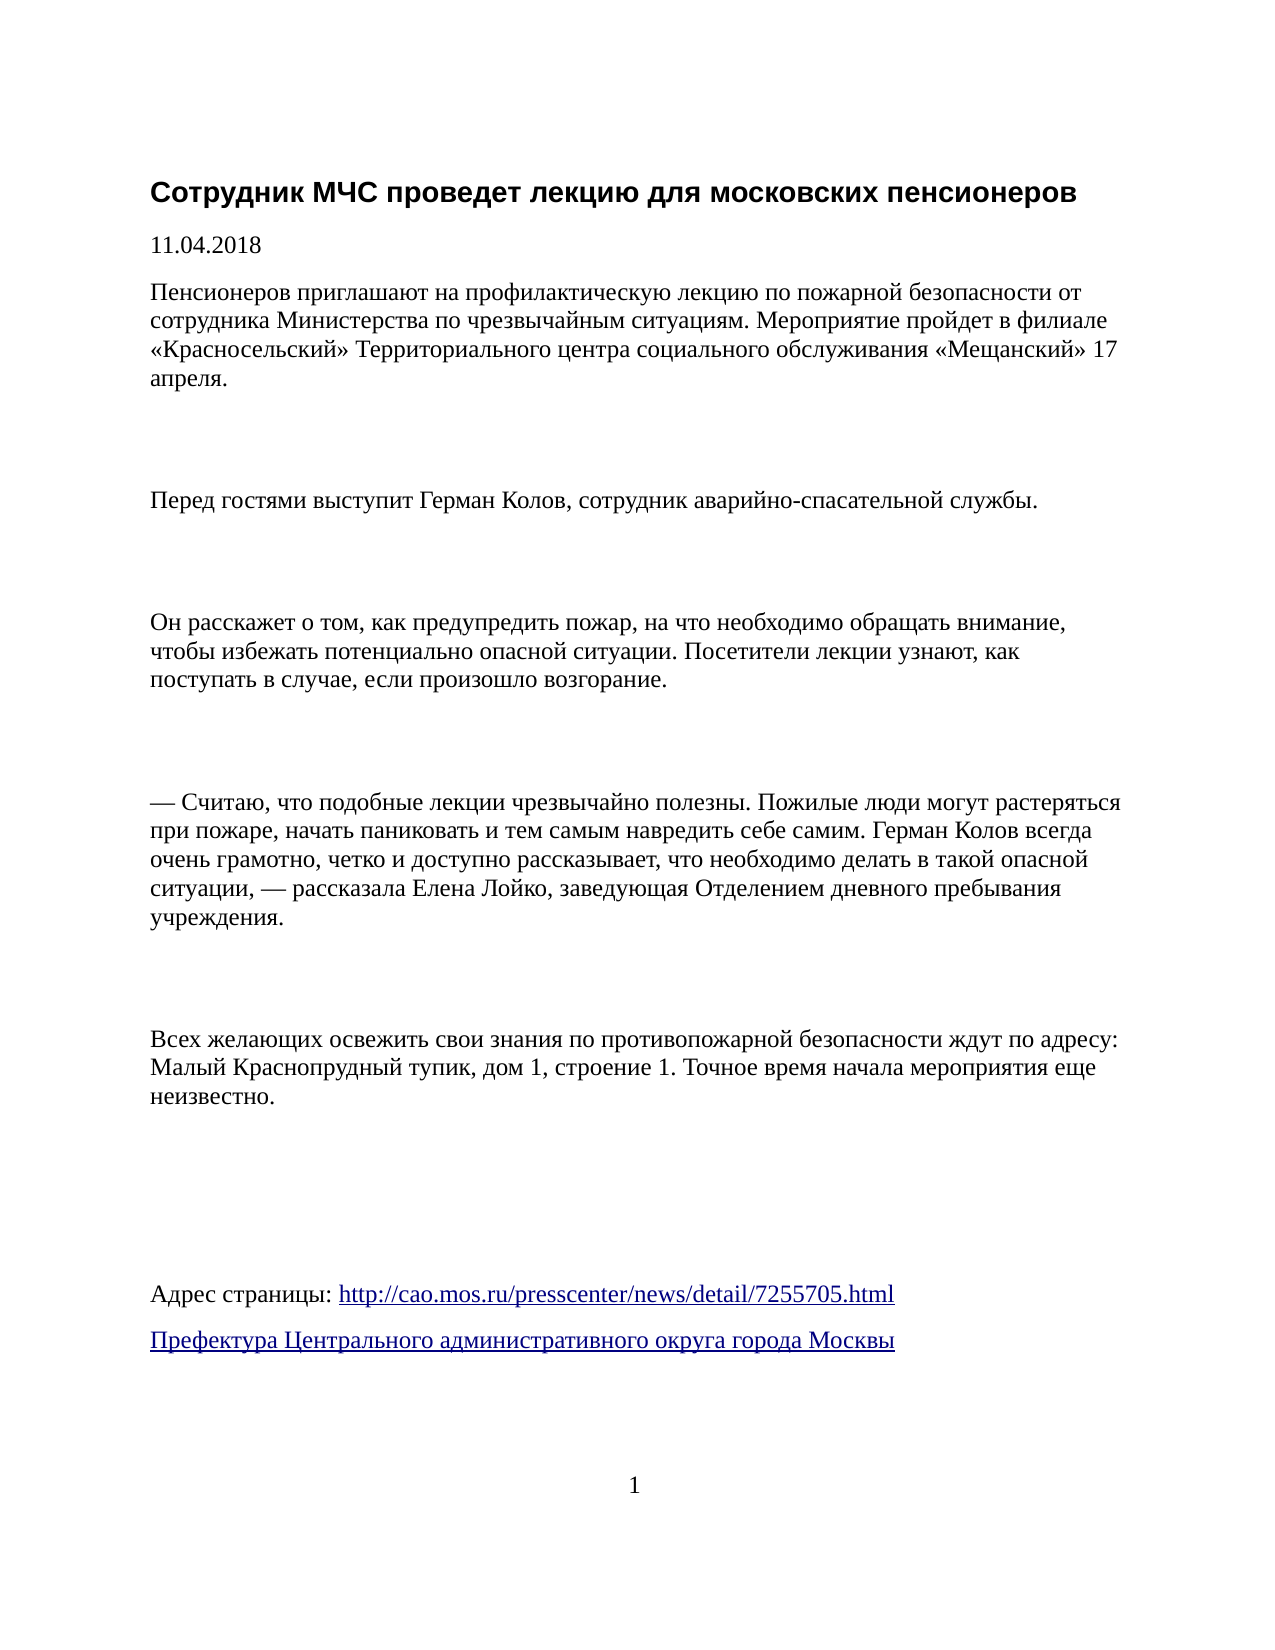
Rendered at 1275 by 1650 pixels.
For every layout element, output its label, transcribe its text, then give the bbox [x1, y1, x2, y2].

text Всех желающих освежить свои знания по противопожарной безопасности ждут по адресу: Малый Краснопрудный тупик, дом 1, строение 1. Точное время начала мероприятия еще неизвестно. [150, 1024, 1125, 1110]
text Адрес страницы: http://cao.mos.ru/presscenter/news/detail/7255705.html [150, 1279, 1125, 1307]
subtitle Сотрудник МЧС проведет лекцию для московских пенсионеров [150, 175, 1125, 208]
text 11.04.2018 [150, 230, 1125, 259]
text — Считаю, что подобные лекции чрезвычайно полезны. Пожилые люди могут растеряться при пожаре, начать паниковать и тем самым навредить себе самим. Герман Колов всегда очень грамотно, четко и доступно рассказывает, что необходимо делать в такой опасной ситуации, — рассказала Елена Лойко, заведующая Отделением дневного пребывания учреждения. [150, 787, 1125, 930]
text Пенсионеров приглашают на профилактическую лекцию по пожарной безопасности от сотрудника Министерства по чрезвычайным ситуациям. Мероприятие пройдет в филиале «Красносельский» Территориального центра социального обслуживания «Мещанский» 17 апреля. [150, 277, 1125, 392]
text Префектура Центрального административного округа города Москвы [150, 1325, 1125, 1354]
text Перед гостями выступит Герман Колов, сотрудник аварийно-спасательной службы. [150, 485, 1125, 514]
text Он расскажет о том, как предупредить пожар, на что необходимо обращать внимание, чтобы избежать потенциально опасной ситуации. Посетители лекции узнают, как поступать в случае, если произошло возгорание. [150, 607, 1125, 693]
